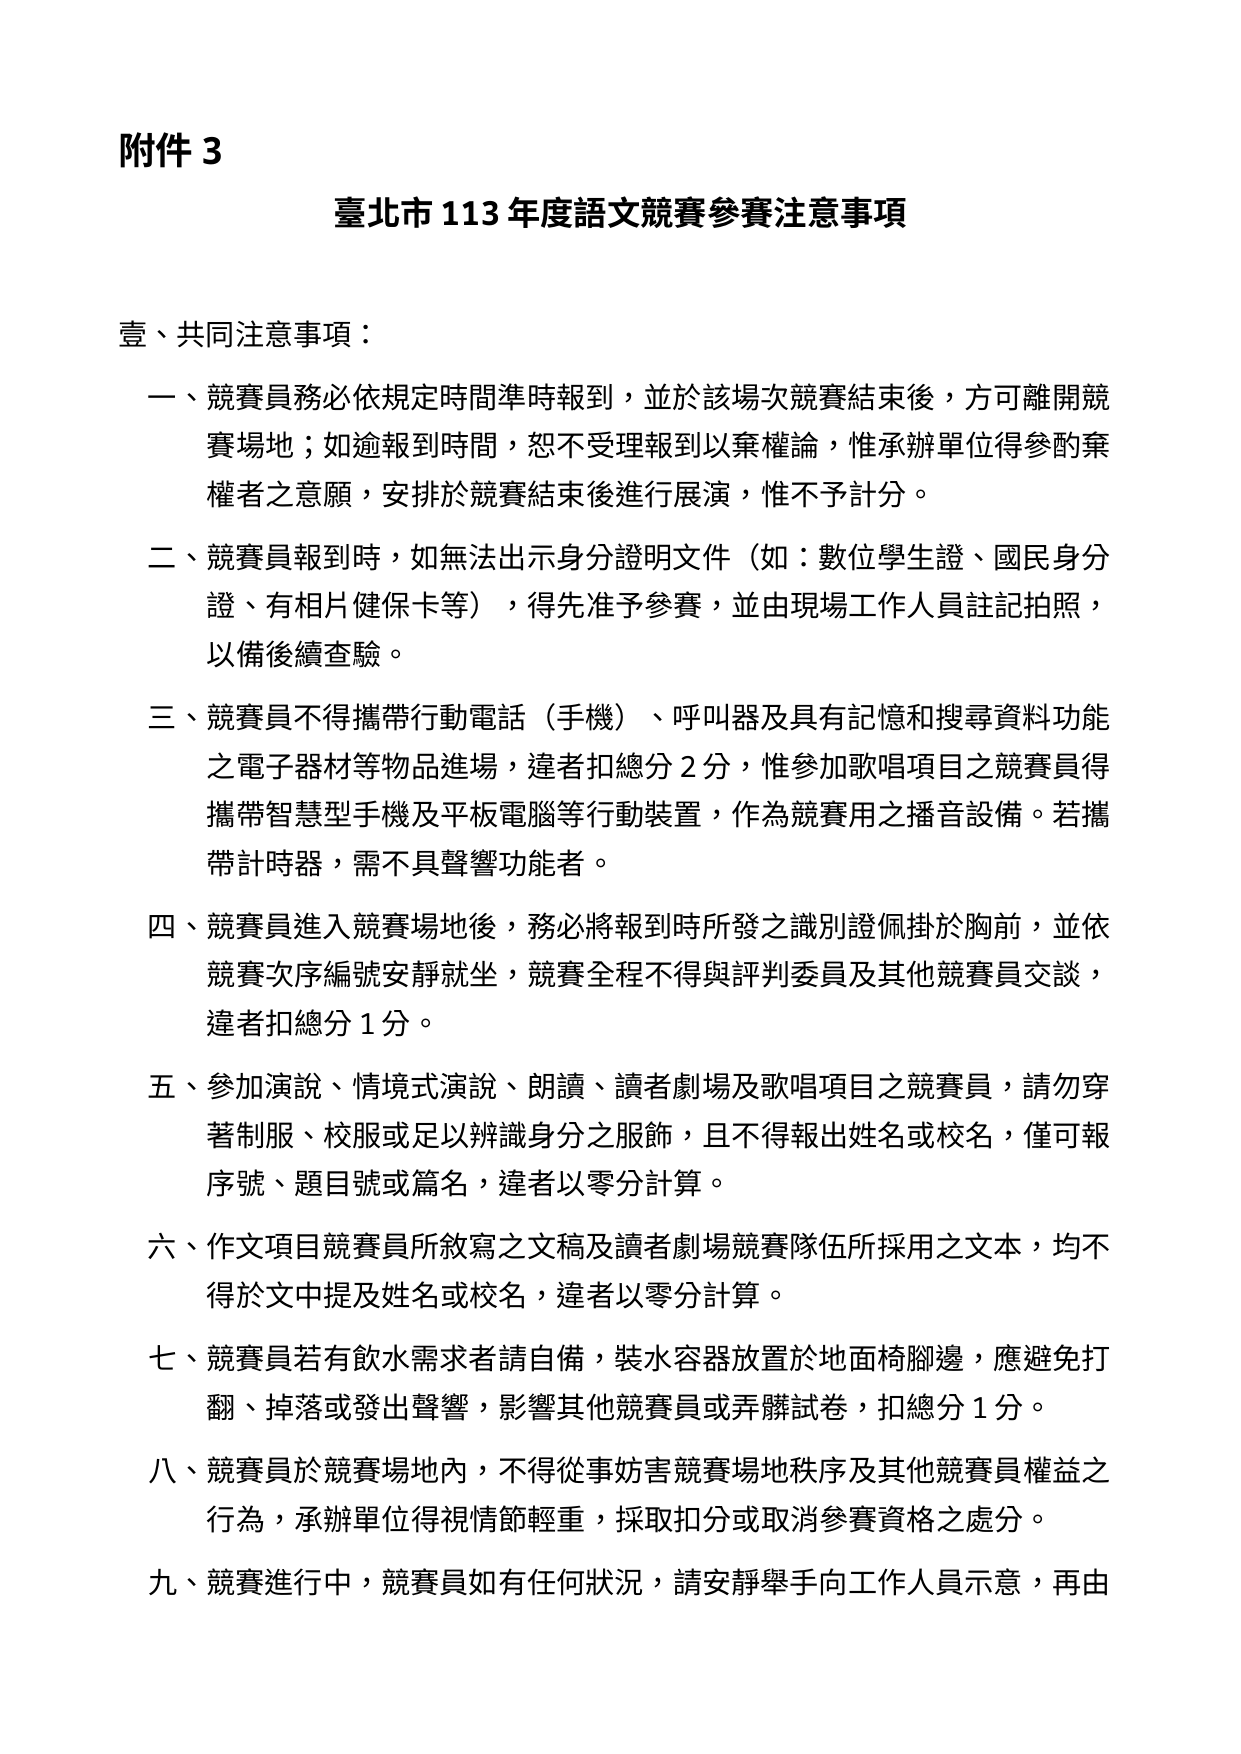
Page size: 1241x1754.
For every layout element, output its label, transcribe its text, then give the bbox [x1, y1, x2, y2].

text 三、競賽員不得攜帶行動電話（手機）、呼叫器及具有記憶和搜尋資料功能之電子器材等物品進場，違者扣總分2分，惟參加歌唱項目之競賽員得攜帶智慧型手機及平板電腦等行動裝置，作為競賽用之播音設備。若攜帶計時器，需不具聲響功能者。 [148, 694, 1122, 883]
text 臺北市113年度語文競賽參賽注意事項 [118, 187, 1122, 236]
text 四、競賽員進入競賽場地後，務必將報到時所發之識別證佩掛於胸前，並依競賽次序編號安靜就坐，競賽全程不得與評判委員及其他競賽員交談，違者扣總分1分。 [148, 903, 1122, 1043]
text 五、參加演說、情境式演說、朗讀、讀者劇場及歌唱項目之競賽員，請勿穿著制服、校服或足以辨識身分之服飾，且不得報出姓名或校名，僅可報序號、題目號或篇名，違者以零分計算。 [148, 1064, 1122, 1203]
text 七、競賽員若有飲水需求者請自備，裝水容器放置於地面椅腳邊，應避免打翻、掉落或發出聲響，影響其他競賽員或弄髒試卷，扣總分1分。 [148, 1336, 1122, 1427]
text 六、作文項目競賽員所敘寫之文稿及讀者劇場競賽隊伍所採用之文本，均不得於文中提及姓名或校名，違者以零分計算。 [148, 1224, 1122, 1315]
text 八、競賽員於競賽場地內，不得從事妨害競賽場地秩序及其他競賽員權益之行為，承辦單位得視情節輕重，採取扣分或取消參賽資格之處分。 [148, 1448, 1122, 1538]
text 一、競賽員務必依規定時間準時報到，並於該場次競賽結束後，方可離開競賽場地；如逾報到時間，恕不受理報到以棄權論，惟承辦單位得參酌棄權者之意願，安排於競賽結束後進行展演，惟不予計分。 [148, 374, 1122, 513]
text 壹、共同注意事項： [118, 311, 1122, 353]
text 二、競賽員報到時，如無法出示身分證明文件（如：數位學生證、國民身分證、有相片健保卡等），得先准予參賽，並由現場工作人員註記拍照，以備後續查驗。 [148, 534, 1122, 674]
text 附件3 [118, 133, 1122, 172]
text 九、競賽進行中，競賽員如有任何狀況，請安靜舉手向工作人員示意，再由 [148, 1559, 1122, 1602]
